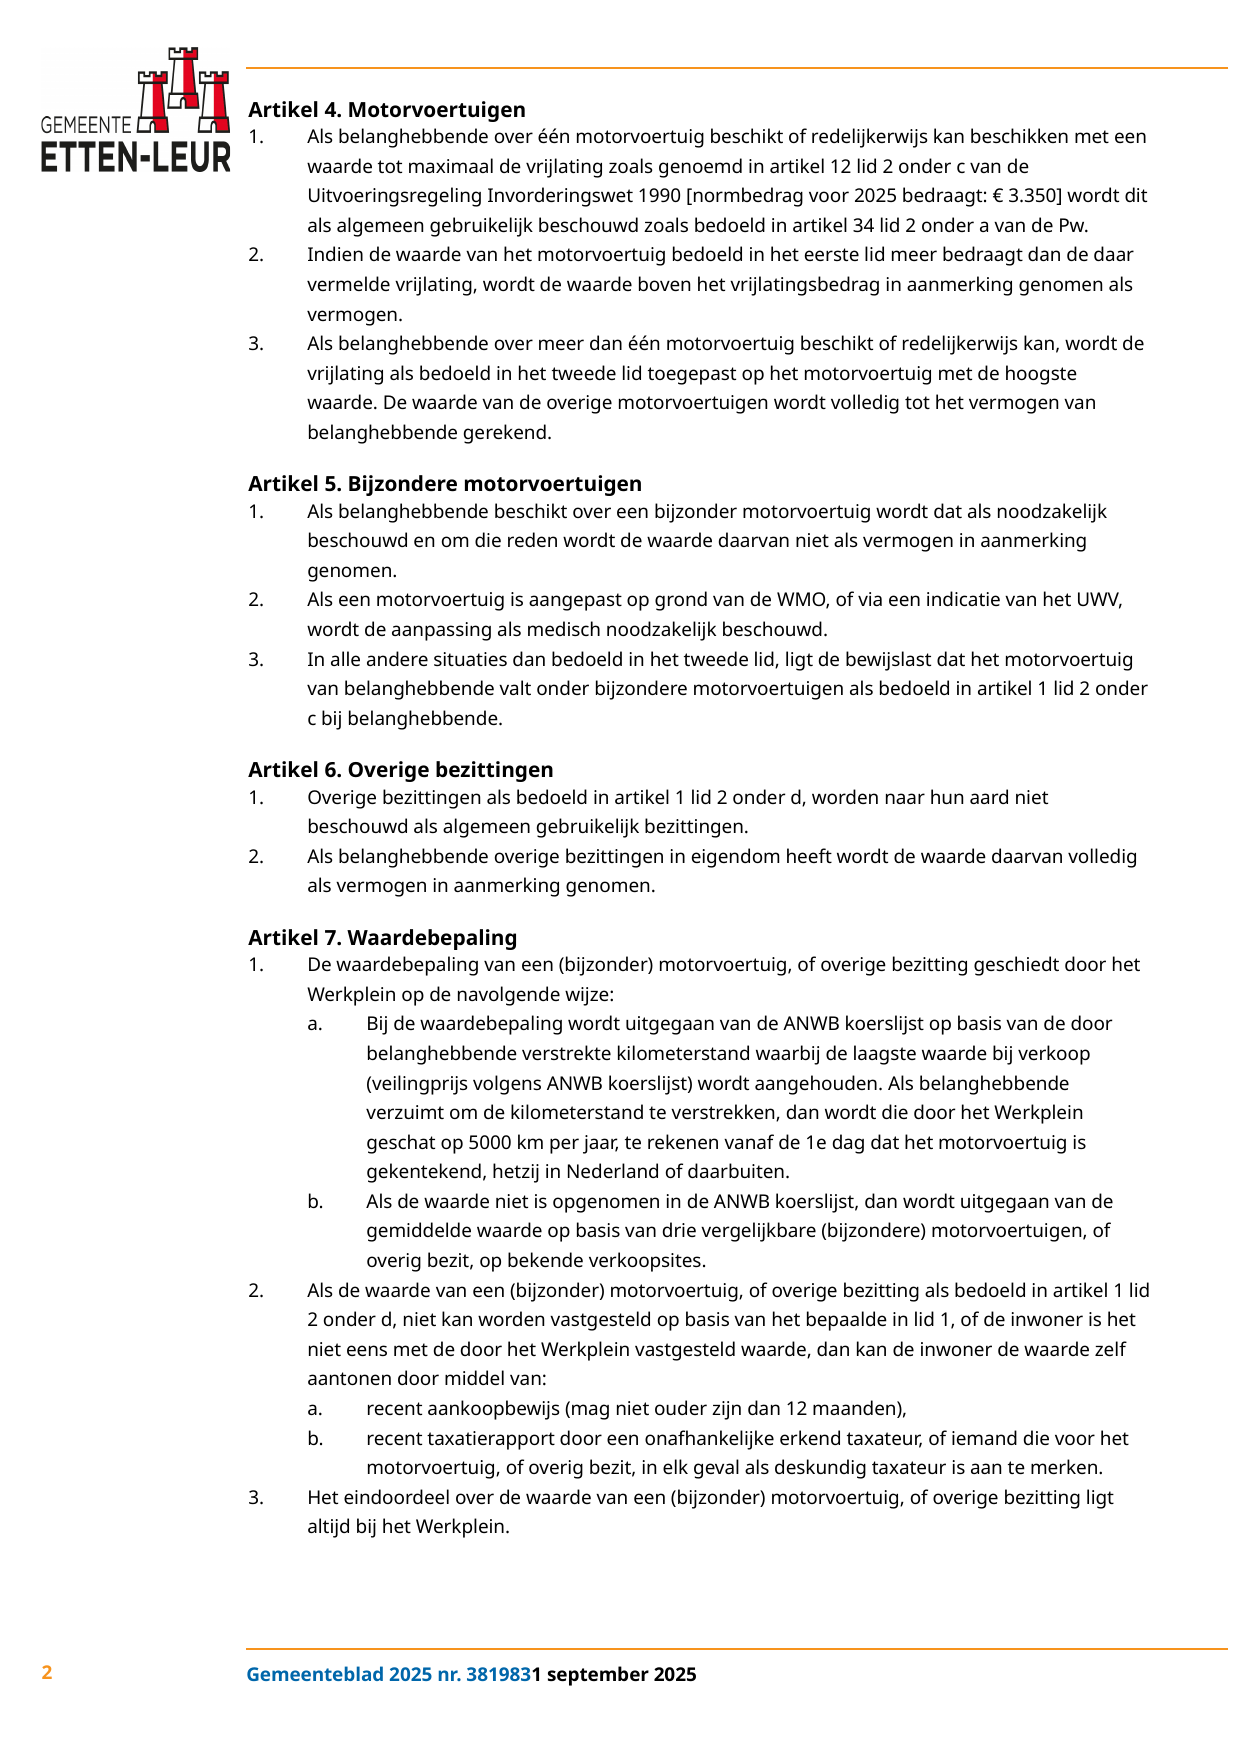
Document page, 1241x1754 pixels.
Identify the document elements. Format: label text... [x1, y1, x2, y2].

list Als belanghebbende over meer dan één motorvoertuig beschikt of redelijkerwijs kan, wordt de vrijlating als bedoeld in het tweede lid toegepast op het motorvoertuig met de hoogste waarde. De waarde van de overige motorvoertuigen wordt volledig tot het vermogen van belanghebbende gerekend. [248, 330, 1152, 445]
text Artikel 5. Bijzondere motorvoertuigen [248, 469, 1152, 498]
list Als belanghebbende over één motorvoertuig beschikt of redelijkerwijs kan beschikken met een waarde tot maximaal de vrijlating zoals genoemd in artikel 12 lid 2 onder c van de Uitvoeringsregeling Invorderingswet 1990 [normbedrag voor 2025 bedraagt: € 3.350] wordt dit als algemeen gebruikelijk beschouwd zoals bedoeld in artikel 34 lid 2 onder a van de Pw. [248, 123, 1152, 238]
text Artikel 6. Overige bezittingen [248, 755, 1152, 784]
list De waardebepaling van een (bijzonder) motorvoertuig, of overige bezitting geschiedt door het Werkplein op de navolgende wijze: [248, 951, 1152, 1007]
list Indien de waarde van het motorvoertuig bedoeld in het eerste lid meer bedraagt dan de daar vermelde vrijlating, wordt de waarde boven het vrijlatingsbedrag in aanmerking genomen als vermogen. [248, 242, 1152, 326]
list Als belanghebbende overige bezittingen in eigendom heeft wordt de waarde daarvan volledig als vermogen in aanmerking genomen. [248, 843, 1152, 898]
text Artikel 4. Motorvoertuigen [248, 95, 1152, 123]
list recent aankoopbewijs (mag niet ouder zijn dan 12 maanden), [307, 1395, 1152, 1421]
picture [41, 47, 231, 172]
list Bij de waardebepaling wordt uitgegaan van de ANWB koerslijst op basis van de door belanghebbende verstrekte kilometerstand waarbij de laagste waarde bij verkoop (veilingprijs volgens ANWB koerslijst) wordt aangehouden. Als belanghebbende verzuimt om de kilometerstand te verstrekken, dan wordt die door het Werkplein geschat op 5000 km per jaar, te rekenen vanaf de 1e dag dat het motorvoertuig is gekentekend, hetzij in Nederland of daarbuiten. [307, 1011, 1152, 1184]
list Als de waarde niet is opgenomen in de ANWB koerslijst, dan wordt uitgegaan van de gemiddelde waarde op basis van drie vergelijkbare (bijzondere) motorvoertuigen, of overig bezit, op bekende verkoopsites. [307, 1188, 1152, 1273]
list Als een motorvoertuig is aangepast op grond van de WMO, of via een indicatie van het UWV, wordt de aanpassing als medisch noodzakelijk beschouwd. [248, 587, 1152, 642]
list Als de waarde van een (bijzonder) motorvoertuig, of overige bezitting als bedoeld in artikel 1 lid 2 onder d, niet kan worden vastgesteld op basis van het bepaalde in lid 1, of de inwoner is het niet eens met de door het Werkplein vastgesteld waarde, dan kan de inwoner de waarde zelf aantonen door middel van: [248, 1277, 1152, 1391]
list recent taxatierapport door een onafhankelijke erkend taxateur, of iemand die voor het motorvoertuig, of overig bezit, in elk geval als deskundig taxateur is aan te merken. [307, 1425, 1152, 1480]
list Overige bezittingen als bedoeld in artikel 1 lid 2 onder d, worden naar hun aard niet beschouwd als algemeen gebruikelijk bezittingen. [248, 784, 1152, 839]
list In alle andere situaties dan bedoeld in het tweede lid, ligt de bewijslast dat het motorvoertuig van belanghebbende valt onder bijzondere motorvoertuigen als bedoeld in artikel 1 lid 2 onder c bij belanghebbende. [248, 646, 1152, 731]
list Het eindoordeel over de waarde van een (bijzonder) motorvoertuig, of overige bezitting ligt altijd bij het Werkplein. [248, 1484, 1152, 1539]
list Als belanghebbende beschikt over een bijzonder motorvoertuig wordt dat als noodzakelijk beschouwd en om die reden wordt de waarde daarvan niet als vermogen in aanmerking genomen. [248, 498, 1152, 583]
text Artikel 7. Waardebepaling [248, 923, 1152, 951]
